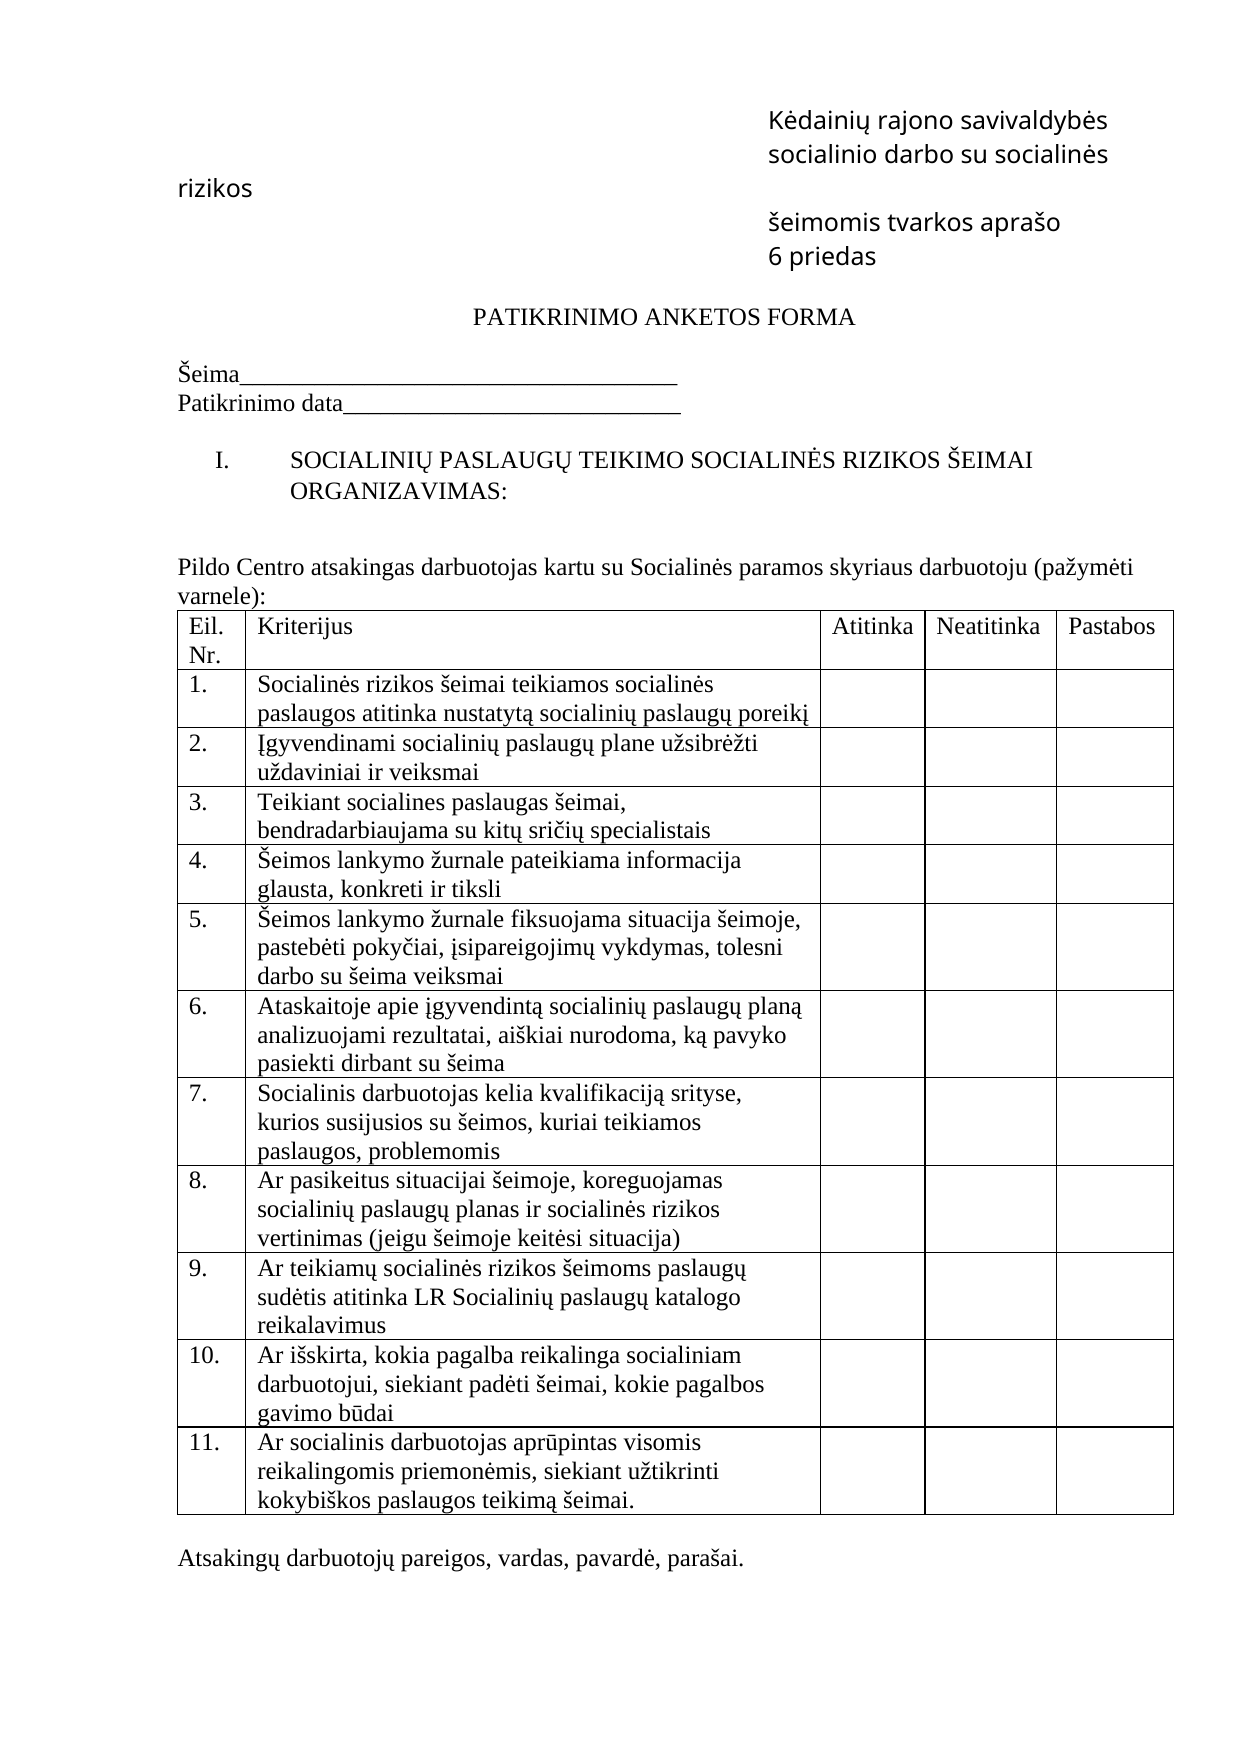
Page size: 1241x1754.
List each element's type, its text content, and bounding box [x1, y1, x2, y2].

table_cell [821, 991, 924, 1077]
table_cell [821, 1078, 924, 1164]
table_cell Ar socialinis darbuotojas aprūpintas visomis reikalingomis priemonėmis, siekiant užtikrinti kokybiškos paslaugos teikimą šeimai. [246, 1428, 820, 1514]
table_cell [821, 1253, 924, 1339]
table_cell [1057, 728, 1173, 786]
table_cell [926, 904, 1056, 990]
table_cell 4. [178, 845, 245, 903]
table_cell [926, 845, 1056, 903]
table_cell [821, 845, 924, 903]
table_cell [821, 904, 924, 990]
text Pildo Centro atsakingas darbuotojas kartu su Socialinės paramos skyriaus darbuotoju (pažymėti varnele): [177, 552, 1151, 610]
table_cell [926, 787, 1056, 844]
text 6 priedas [177, 239, 1151, 273]
table_cell [1057, 670, 1173, 727]
table_cell [821, 787, 924, 844]
table_cell [821, 1166, 924, 1252]
table_cell [1057, 1428, 1173, 1514]
table_cell [926, 728, 1056, 786]
table_header Kriterijus [246, 611, 820, 668]
table_cell Socialinės rizikos šeimai teikiamos socialinės paslaugos atitinka nustatytą socialinių paslaugų poreikį [246, 670, 820, 727]
table_cell 8. [178, 1166, 245, 1252]
table_cell [1057, 1166, 1173, 1252]
table_cell 5. [178, 904, 245, 990]
table_cell [1057, 1078, 1173, 1164]
table_cell [821, 670, 924, 727]
text Kėdainių rajono savivaldybės [177, 103, 1151, 137]
table_cell 7. [178, 1078, 245, 1164]
table_cell 3. [178, 787, 245, 844]
text socialinio darbo su socialinės rizikos [177, 137, 1151, 205]
table_cell [926, 1166, 1056, 1252]
table_cell Šeimos lankymo žurnale fiksuojama situacija šeimoje, pastebėti pokyčiai, įsipareigojimų vykdymas, tolesni darbo su šeima veiksmai [246, 904, 820, 990]
text šeimomis tvarkos aprašo [177, 205, 1151, 239]
table_header Eil. Nr. [178, 611, 245, 668]
text Atsakingų darbuotojų pareigos, vardas, pavardė, parašai. [177, 1543, 1151, 1572]
table_cell [1057, 787, 1173, 844]
table_cell Teikiant socialines paslaugas šeimai, bendradarbiaujama su kitų sričių specialistais [246, 787, 820, 844]
table_cell [926, 991, 1056, 1077]
table_cell [926, 1078, 1056, 1164]
text Šeima___________________________________ [177, 359, 1151, 388]
table_cell 2. [178, 728, 245, 786]
table_cell [926, 1340, 1056, 1426]
table_header Pastabos [1057, 611, 1173, 668]
table_cell 6. [178, 991, 245, 1077]
table_header Neatitinka [926, 611, 1056, 668]
table_cell [1057, 991, 1173, 1077]
table_cell [1057, 845, 1173, 903]
table_cell [821, 728, 924, 786]
table_cell Ar išskirta, kokia pagalba reikalinga socialiniam darbuotojui, siekiant padėti šeimai, kokie pagalbos gavimo būdai [246, 1340, 820, 1426]
table_cell Įgyvendinami socialinių paslaugų plane užsibrėžti uždaviniai ir veiksmai [246, 728, 820, 786]
table_cell 9. [178, 1253, 245, 1339]
text I. SOCIALINIŲ PASLAUGŲ TEIKIMO SOCIALINĖS RIZIKOS ŠEIMAI ORGANIZAVIMAS: [215, 445, 1151, 505]
table_cell [926, 1428, 1056, 1514]
table_cell Ar teikiamų socialinės rizikos šeimoms paslaugų sudėtis atitinka LR Socialinių paslaugų katalogo reikalavimus [246, 1253, 820, 1339]
table_cell [1057, 904, 1173, 990]
table_cell Socialinis darbuotojas kelia kvalifikaciją srityse, kurios susijusios su šeimos, kuriai teikiamos paslaugos, problemomis [246, 1078, 820, 1164]
table_cell [821, 1340, 924, 1426]
table_cell [926, 670, 1056, 727]
table_cell 10. [178, 1340, 245, 1426]
text Patikrinimo data___________________________ [177, 388, 1151, 417]
table_cell Ar pasikeitus situacijai šeimoje, koreguojamas socialinių paslaugų planas ir socialinės rizikos vertinimas (jeigu šeimoje keitėsi situacija) [246, 1166, 820, 1252]
text PATIKRINIMO ANKETOS FORMA [177, 302, 1151, 330]
table_header Atitinka [821, 611, 924, 668]
table_cell [1057, 1340, 1173, 1426]
table_cell [926, 1253, 1056, 1339]
table_cell 11. [178, 1428, 245, 1514]
table_cell Ataskaitoje apie įgyvendintą socialinių paslaugų planą analizuojami rezultatai, aiškiai nurodoma, ką pavyko pasiekti dirbant su šeima [246, 991, 820, 1077]
table_cell [1057, 1253, 1173, 1339]
table_cell Šeimos lankymo žurnale pateikiama informacija glausta, konkreti ir tiksli [246, 845, 820, 903]
table_cell 1. [178, 670, 245, 727]
table_cell [821, 1428, 924, 1514]
